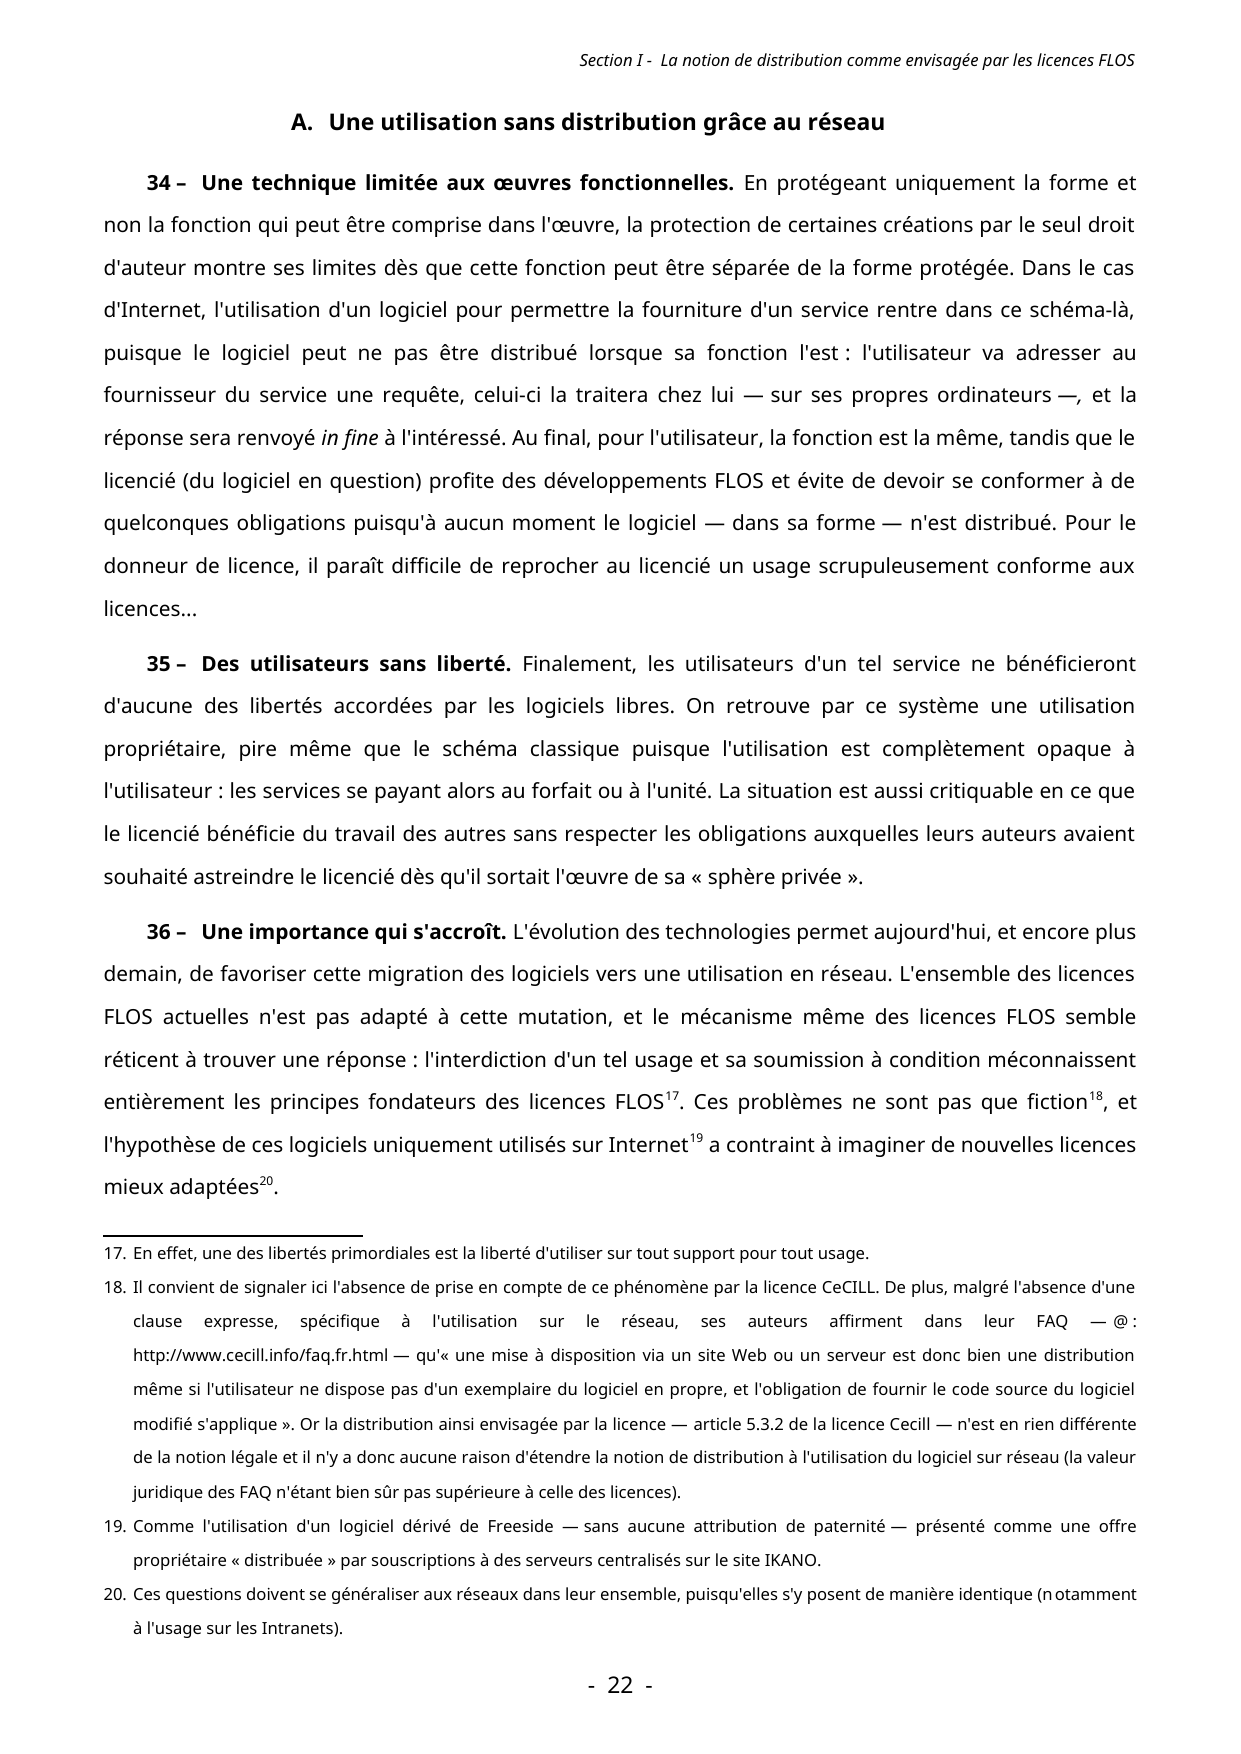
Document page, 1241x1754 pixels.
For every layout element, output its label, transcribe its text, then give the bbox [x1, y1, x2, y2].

list En effet, une des libertés primordiales est la liberté d'utiliser sur tout support pour tout usage. [103, 1242, 1137, 1264]
list Une technique limitée aux œuvres fonctionnelles. En protégeant uniquement la forme et non la fonction qui peut être comprise dans l'œuvre, la protection de certaines créations par le seul droit d'auteur montre ses limites dès que cette fonction peut être séparée de la forme protégée. Dans le cas d'Internet, l'utilisation d'un logiciel pour permettre la fourniture d'un service rentre dans ce schéma-là, puisque le logiciel peut ne pas être distribué lorsque sa fonction l'est : l'utilisateur va adresser au fournisseur du service une requête, celui-ci la traitera chez lui — sur ses propres ordinateurs —, et la réponse sera renvoyé in fine à l'intéressé. Au final, pour l'utilisateur, la fonction est la même, tandis que le licencié (du logiciel en question) profite des développements FLOS et évite de devoir se conformer à de quelconques obligations puisqu'à aucun moment le logiciel — dans sa forme — n'est distribué. Pour le donneur de licence, il paraît difficile de reprocher au licencié un usage scrupuleusement conforme aux licences... [103, 168, 1137, 622]
list Ces questions doivent se généraliser aux réseaux dans leur ensemble, puisqu'elles s'y posent de manière identique (notamment à l'usage sur les Intranets). [103, 1582, 1137, 1639]
list Des utilisateurs sans liberté. Finalement, les utilisateurs d'un tel service ne bénéficieront d'aucune des libertés accordées par les logiciels libres. On retrouve par ce système une utilisation propriétaire, pire même que le schéma classique puisque l'utilisation est complètement opaque à l'utilisateur : les services se payant alors au forfait ou à l'unité. La situation est aussi critiquable en ce que le licencié bénéficie du travail des autres sans respecter les obligations auxquelles leurs auteurs avaient souhaité astreindre le licencié dès qu'il sortait l'œuvre de sa « sphère privée ». [103, 649, 1137, 890]
list Une importance qui s'accroît. L'évolution des technologies permet aujourd'hui, et encore plus demain, de favoriser cette migration des logiciels vers une utilisation en réseau. L'ensemble des licences FLOS actuelles n'est pas adapté à cette mutation, et le mécanisme même des licences FLOS semble réticent à trouver une réponse : l'interdiction d'un tel usage et sa soumission à condition méconnaissent entièrement les principes fondateurs des licences FLOS. Ces problèmes ne sont pas que fiction, et l'hypothèse de ces logiciels uniquement utilisés sur Internet a contraint à imaginer de nouvelles licences mieux adaptées. [103, 917, 1137, 1201]
list Comme l'utilisation d'un logiciel dérivé de Freeside — sans aucune attribution de paternité — présenté comme une offre propriétaire « distribuée » par souscriptions à des serveurs centralisés sur le site IKANO. [103, 1514, 1137, 1571]
subtitle Une utilisation sans distribution grâce au réseau [291, 106, 1137, 137]
list Il convient de signaler ici l'absence de prise en compte de ce phénomène par la licence CeCILL. De plus, malgré l'absence d'une clause expresse, spécifique à l'utilisation sur le réseau, ses auteurs affirment dans leur FAQ — @ : http://www.cecill.info/faq.fr.html — qu'« une mise à disposition via un site Web ou un serveur est donc bien une distribution même si l'utilisateur ne dispose pas d'un exemplaire du logiciel en propre, et l'obligation de fournir le code source du logiciel modifié s'applique ». Or la distribution ainsi envisagée par la licence — article 5.3.2 de la licence Cecill — n'est en rien différente de la notion légale et il n'y a donc aucune raison d'étendre la notion de distribution à l'utilisation du logiciel sur réseau (la valeur juridique des FAQ n'étant bien sûr pas supérieure à celle des licences). [103, 1276, 1137, 1503]
